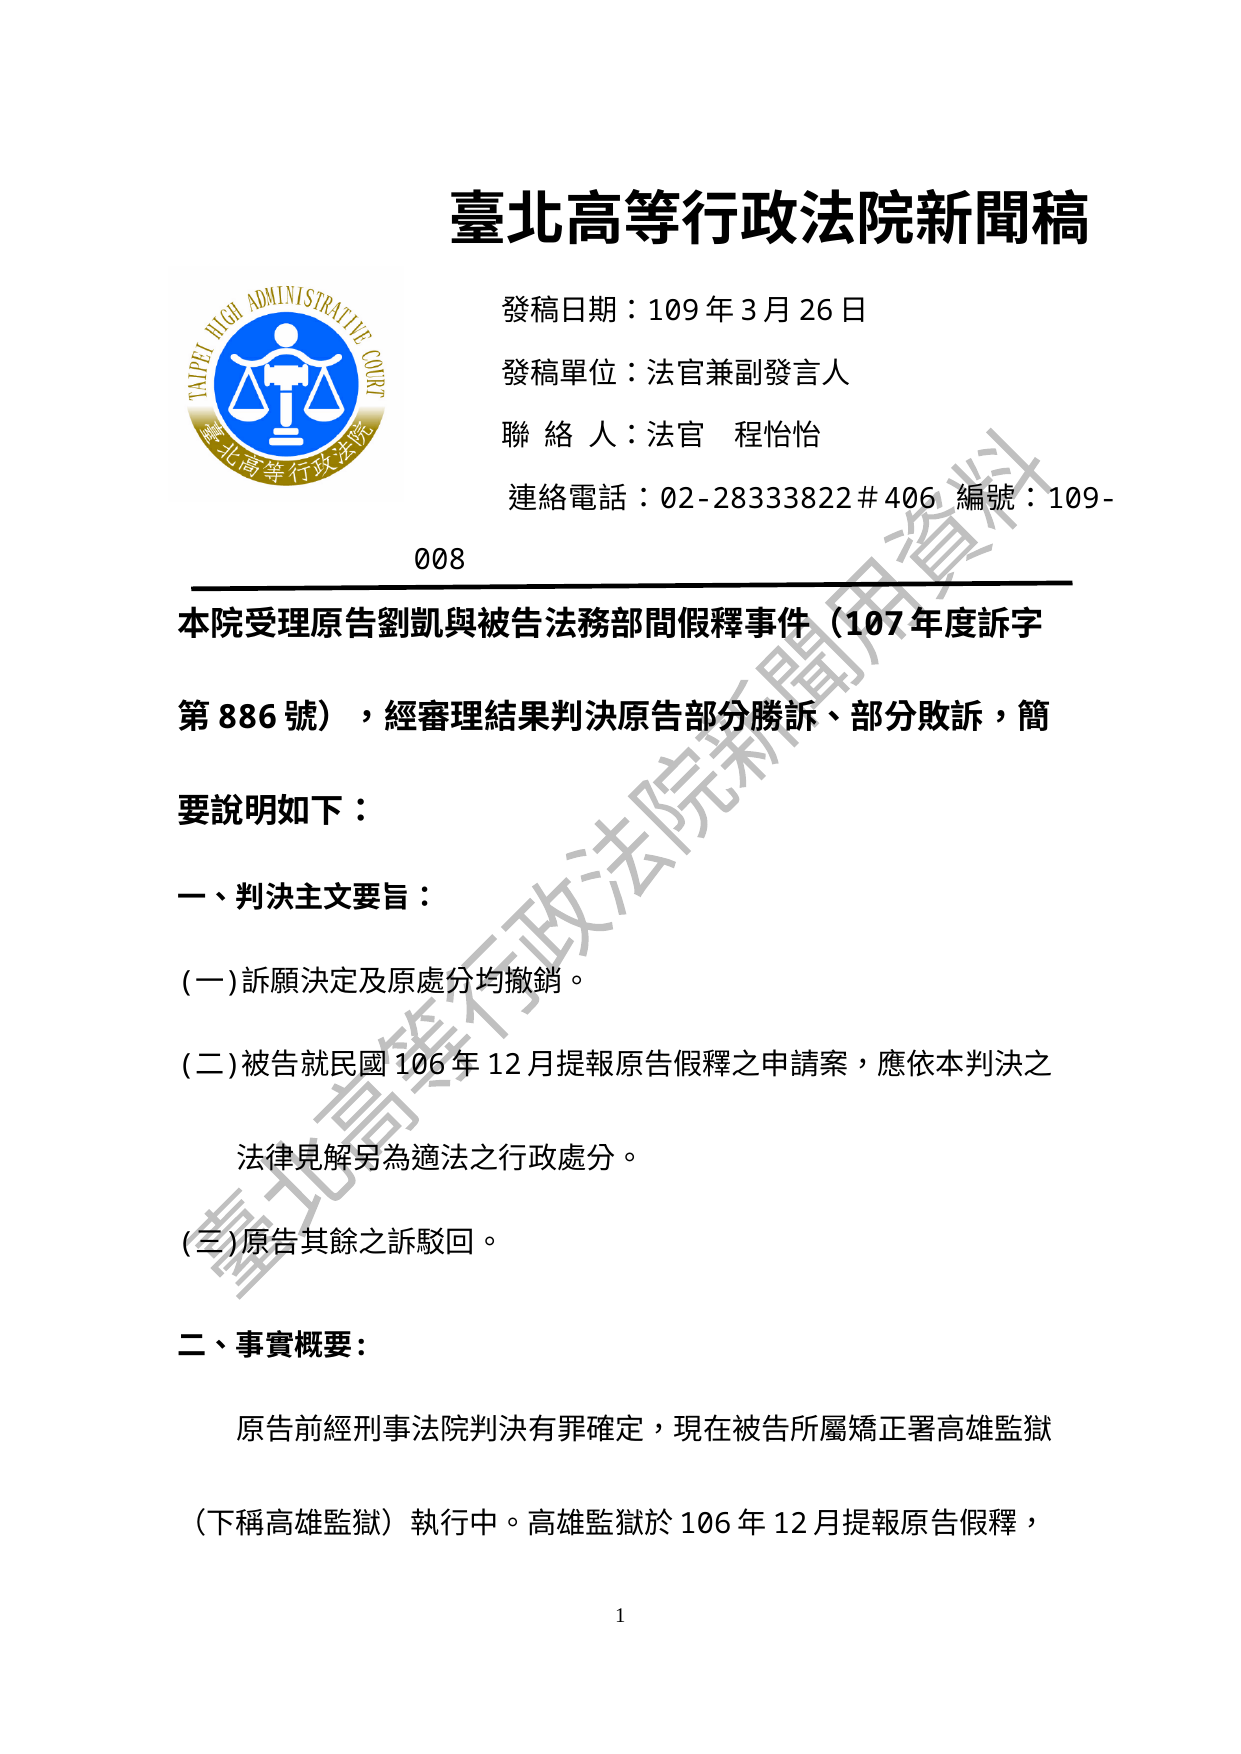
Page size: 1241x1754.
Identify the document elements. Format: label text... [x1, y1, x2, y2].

text (三)原告其餘之訴駁回。 [177, 1198, 233, 1260]
text (三)原告其餘之訴駁回。 [218, 1198, 1063, 1260]
text 本院受理原告劉凱與被告法務部間假釋事件（107年度訴字第886號），經審理結果判決原告部分勝訴、部分敗訴，簡要說明如下： [177, 579, 1063, 829]
text (二)被告就民國106年12月提報原告假釋之申請案，應依本判決之法律見解另為適法之行政處分。 [177, 1020, 1063, 1177]
text 二、事實概要: [177, 1301, 1063, 1364]
table_header 臺北高等行政法院新聞稿 發稿日期：109年3月26日 發稿單位：法官兼副發言人 聯 絡 人：法官 程怡怡 連絡電話：02-28333822＃406 編號：109-008 [410, 142, 1120, 579]
text (一)訴願決定及原處分均撤銷。 [526, 937, 556, 963]
text (三)原告其餘之訴駁回。 [213, 1217, 246, 1250]
text 一、判決主文要旨： [177, 853, 1063, 916]
text (一)訴願決定及原處分均撤銷。 [536, 937, 1063, 999]
text (一)訴願決定及原處分均撤銷。 [177, 937, 547, 999]
table_header [161, 142, 410, 579]
text 原告前經刑事法院判決有罪確定，現在被告所屬矯正署高雄監獄（下稱高雄監獄）執行中。高雄監獄於106年12月提報原告假釋，經該監受刑人假釋審查委員會（下稱假審會）審議未通過，報請被告審核。被告認為原告所犯罪行，危害社會治安及被害人人身安全甚鉅，且造成被害人身心受有難以抹滅的創傷，應審慎評估其悛悔情形，有繼續教誨的必要，不符合刑法第77條、109年1月5日修正公布前（下同）監獄行刑法第81條規定，而以原處分不予假釋。原告不服，經訴願決定駁回後，提起本件行政訴訟。 [177, 1385, 1063, 1541]
